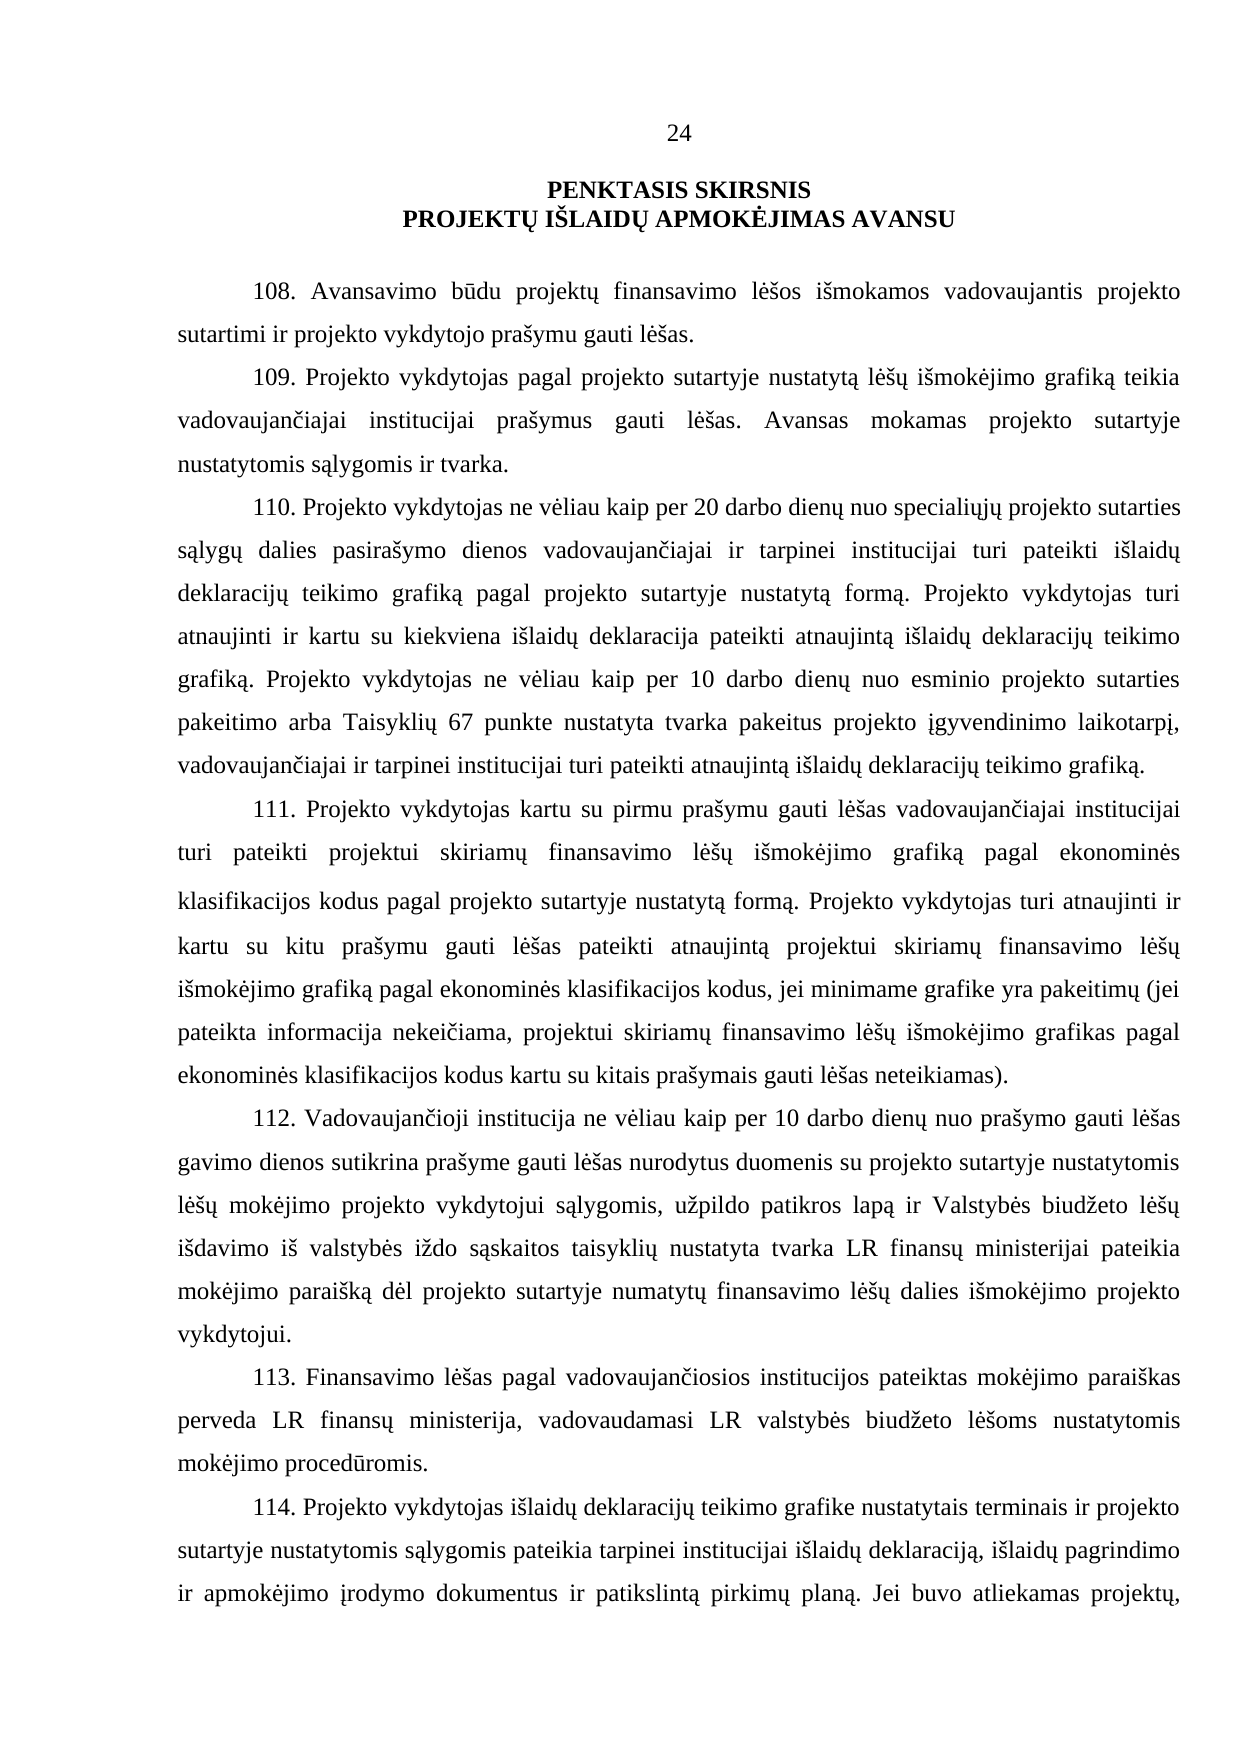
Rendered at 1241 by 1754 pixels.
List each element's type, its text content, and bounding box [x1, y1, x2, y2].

text 110. Projekto vykdytojas ne vėliau kaip per 20 darbo dienų nuo specialiųjų projekto sutarties sąlygų dalies pasirašymo dienos vadovaujančiajai ir tarpinei institucijai turi pateikti išlaidų deklaracijų teikimo grafiką pagal projekto sutartyje nustatytą formą. Projekto vykdytojas turi atnaujinti ir kartu su kiekviena išlaidų deklaracija pateikti atnaujintą išlaidų deklaracijų teikimo grafiką. Projekto vykdytojas ne vėliau kaip per 10 darbo dienų nuo esminio projekto sutarties pakeitimo arba Taisyklių 67 punkte nustatyta tvarka pakeitus projekto įgyvendinimo laikotarpį, vadovaujančiajai ir tarpinei institucijai turi pateikti atnaujintą išlaidų deklaracijų teikimo grafiką. [177, 492, 1181, 779]
text 108. Avansavimo būdu projektų finansavimo lėšos išmokamos vadovaujantis projekto sutartimi ir projekto vykdytojo prašymu gauti lėšas. [177, 276, 1181, 348]
text PROJEKTŲ IŠLAIDŲ APMOKĖJIMAS AVANSU [177, 204, 1181, 233]
text 109. Projekto vykdytojas pagal projekto sutartyje nustatytą lėšų išmokėjimo grafiką teikia vadovaujančiajai institucijai prašymus gauti lėšas. Avansas mokamas projekto sutartyje nustatytomis sąlygomis ir tvarka. [177, 362, 1181, 477]
text 113. Finansavimo lėšas pagal vadovaujančiosios institucijos pateiktas mokėjimo paraiškas perveda LR finansų ministerija, vadovaudamasi LR valstybės biudžeto lėšoms nustatytomis mokėjimo procedūromis. [177, 1362, 1181, 1477]
text 111. Projekto vykdytojas kartu su pirmu prašymu gauti lėšas vadovaujančiajai institucijai turi pateikti projektui skiriamų finansavimo lėšų išmokėjimo grafiką pagal ekonominės klasifikacijos kodus pagal projekto sutartyje nustatytą formą. Projekto vykdytojas turi atnaujinti ir kartu su kitu prašymu gauti lėšas pateikti atnaujintą projektui skiriamų finansavimo lėšų išmokėjimo grafiką pagal ekonominės klasifikacijos kodus, jei minimame grafike yra pakeitimų (jei pateikta informacija nekeičiama, projektui skiriamų finansavimo lėšų išmokėjimo grafikas pagal ekonominės klasifikacijos kodus kartu su kitais prašymais gauti lėšas neteikiamas). [177, 794, 1181, 1089]
text PENKTASIS SKIRSNIS [177, 176, 1181, 204]
text 114. Projekto vykdytojas išlaidų deklaracijų teikimo grafike nustatytais terminais ir projekto sutartyje nustatytomis sąlygomis pateikia tarpinei institucijai išlaidų deklaraciją, išlaidų pagrindimo ir apmokėjimo įrodymo dokumentus ir patikslintą pirkimų planą. Jei buvo atliekamas projektų, [177, 1492, 1181, 1607]
text 112. Vadovaujančioji institucija ne vėliau kaip per 10 darbo dienų nuo prašymo gauti lėšas gavimo dienos sutikrina prašyme gauti lėšas nurodytus duomenis su projekto sutartyje nustatytomis lėšų mokėjimo projekto vykdytojui sąlygomis, užpildo patikros lapą ir Valstybės biudžeto lėšų išdavimo iš valstybės iždo sąskaitos taisyklių nustatyta tvarka LR finansų ministerijai pateikia mokėjimo paraišką dėl projekto sutartyje numatytų finansavimo lėšų dalies išmokėjimo projekto vykdytojui. [177, 1103, 1181, 1348]
